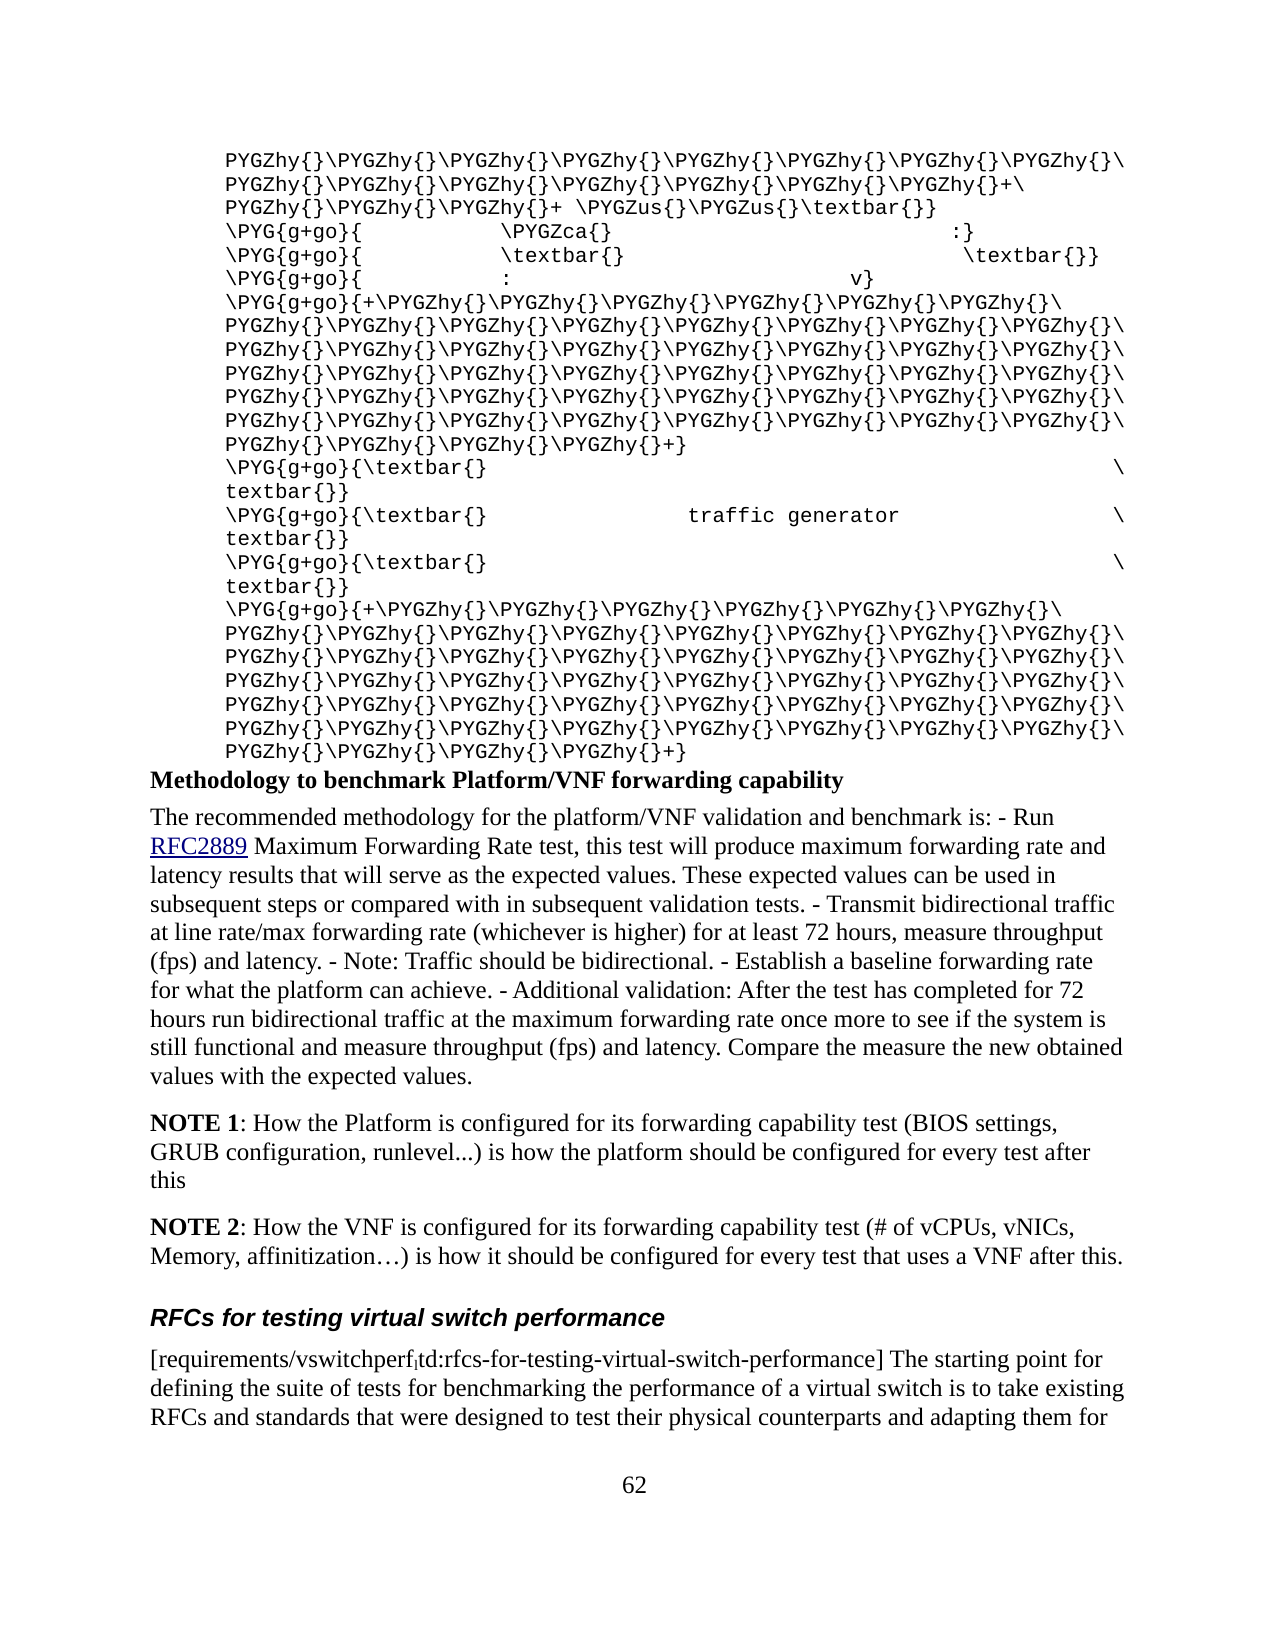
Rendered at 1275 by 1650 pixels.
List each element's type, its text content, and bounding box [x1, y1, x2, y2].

list \PYG{g+go}{ : v} [187, 268, 1125, 292]
text [requirements/vswitchperfltd:rfcs-for-testing-virtual-switch-performance] The starting point for defining the suite of tests for benchmarking the performance of a virtual switch is to take existing RFCs and standards that were designed to test their physical counterparts and adapting them for [150, 1344, 1125, 1431]
text NOTE 1: How the Platform is configured for its forwarding capability test (BIOS settings, GRUB configuration, runlevel...) is how the platform should be configured for every test after this [150, 1108, 1125, 1194]
list \PYG{g+go}{+\PYGZhy{}\PYGZhy{}\PYGZhy{}\PYGZhy{}\PYGZhy{}\PYGZhy{}\PYGZhy{}\PYGZhy{}\PYGZhy{}\PYGZhy{}\PYGZhy{}\PYGZhy{}\PYGZhy{}\PYGZhy{}\PYGZhy{}\PYGZhy{}\PYGZhy{}\PYGZhy{}\PYGZhy{}\PYGZhy{}\PYGZhy{}\PYGZhy{}\PYGZhy{}\PYGZhy{}\PYGZhy{}\PYGZhy{}\PYGZhy{}\PYGZhy{}\PYGZhy{}\PYGZhy{}\PYGZhy{}\PYGZhy{}\PYGZhy{}\PYGZhy{}\PYGZhy{}\PYGZhy{}\PYGZhy{}\PYGZhy{}\PYGZhy{}\PYGZhy{}\PYGZhy{}\PYGZhy{}\PYGZhy{}\PYGZhy{}\PYGZhy{}\PYGZhy{}\PYGZhy{}\PYGZhy{}\PYGZhy{}\PYGZhy{}+} [187, 599, 1125, 765]
list \PYG{g+go}{ \PYGZca{} :} [187, 221, 1125, 244]
list \PYG{g+go}{\textbar{} traffic generator \textbar{}} [187, 505, 1125, 552]
list \PYG{g+go}{ \textbar{} \textbar{}} [187, 244, 1125, 268]
subtitle RFCs for testing virtual switch performance [150, 1303, 1125, 1332]
text Methodology to benchmark Platform/VNF forwarding capability [150, 765, 1125, 793]
text NOTE 2: How the VNF is configured for its forwarding capability test (# of vCPUs, vNICs, Memory, affinitization…) is how it should be configured for every test that uses a VNF after this. [150, 1212, 1125, 1269]
text The recommended methodology for the platform/VNF validation and benchmark is: - Run RFC2889 Maximum Forwarding Rate test, this test will produce maximum forwarding rate and latency results that will serve as the expected values. These expected values can be used in subsequent steps or compared with in subsequent validation tests. - Transmit bidirectional traffic at line rate/max forwarding rate (whichever is higher) for at least 72 hours, measure throughput (fps) and latency. - Note: Traffic should be bidirectional. - Establish a baseline forwarding rate for what the platform can achieve. - Additional validation: After the test has completed for 72 hours run bidirectional traffic at the maximum forwarding rate once more to see if the system is still functional and measure throughput (fps) and latency. Compare the measure the new obtained values with the expected values. [150, 802, 1125, 1090]
list \PYG{g+go}{\textbar{} \textbar{}} [187, 457, 1125, 505]
list PYGZhy{}\PYGZhy{}\PYGZhy{}\PYGZhy{}\PYGZhy{}\PYGZhy{}\PYGZhy{}\PYGZhy{}\PYGZhy{}\PYGZhy{}\PYGZhy{}\PYGZhy{}\PYGZhy{}\PYGZhy{}\PYGZhy{}+\PYGZhy{}\PYGZhy{}\PYGZhy{}+ \PYGZus{}\PYGZus{}\textbar{}} [187, 150, 1125, 221]
list \PYG{g+go}{\textbar{} \textbar{}} [187, 552, 1125, 599]
list \PYG{g+go}{+\PYGZhy{}\PYGZhy{}\PYGZhy{}\PYGZhy{}\PYGZhy{}\PYGZhy{}\PYGZhy{}\PYGZhy{}\PYGZhy{}\PYGZhy{}\PYGZhy{}\PYGZhy{}\PYGZhy{}\PYGZhy{}\PYGZhy{}\PYGZhy{}\PYGZhy{}\PYGZhy{}\PYGZhy{}\PYGZhy{}\PYGZhy{}\PYGZhy{}\PYGZhy{}\PYGZhy{}\PYGZhy{}\PYGZhy{}\PYGZhy{}\PYGZhy{}\PYGZhy{}\PYGZhy{}\PYGZhy{}\PYGZhy{}\PYGZhy{}\PYGZhy{}\PYGZhy{}\PYGZhy{}\PYGZhy{}\PYGZhy{}\PYGZhy{}\PYGZhy{}\PYGZhy{}\PYGZhy{}\PYGZhy{}\PYGZhy{}\PYGZhy{}\PYGZhy{}\PYGZhy{}\PYGZhy{}\PYGZhy{}\PYGZhy{}+} [187, 292, 1125, 457]
